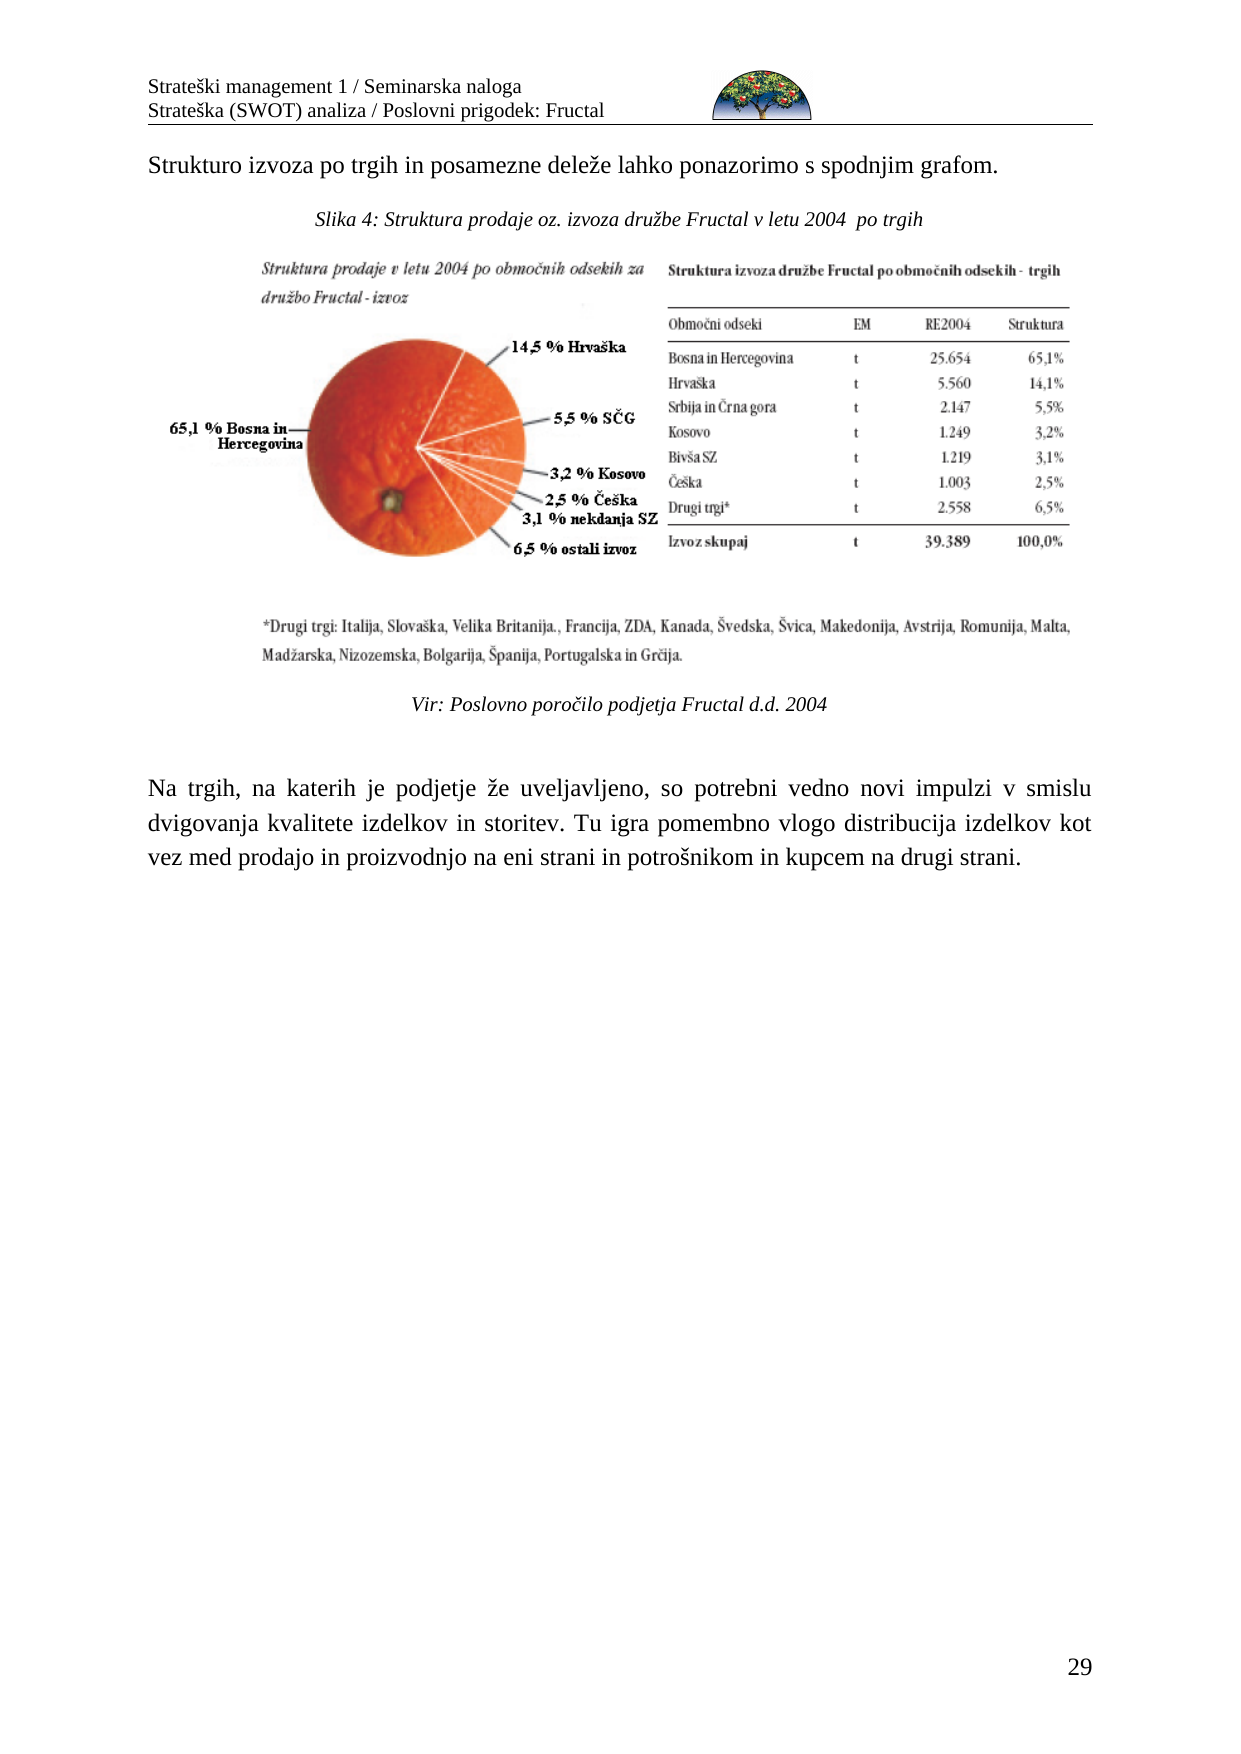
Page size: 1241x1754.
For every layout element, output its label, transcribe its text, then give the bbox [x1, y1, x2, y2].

text Vir: Poslovno poročilo podjetja Fructal d.d. 2004 [148, 692, 1093, 716]
text Na trgih, na katerih je podjetje že uveljavljeno, so potrebni vedno novi impulzi v smislu dvigovanja kvalitete izdelkov in storitev. Tu igra pomembno vlogo distribucija izdelkov kot vez med prodajo in proizvodnjo na eni strani in potrošnikom in kupcem na drugi strani. [148, 773, 1093, 871]
text Slika 4: Struktura prodaje oz. izvoza družbe Fructal v letu 2004 po trgih [148, 207, 1093, 231]
picture [710, 69, 813, 122]
text Strukturo izvoza po trgih in posamezne deleže lahko ponazorimo s spodnjim grafom. [148, 150, 1093, 178]
